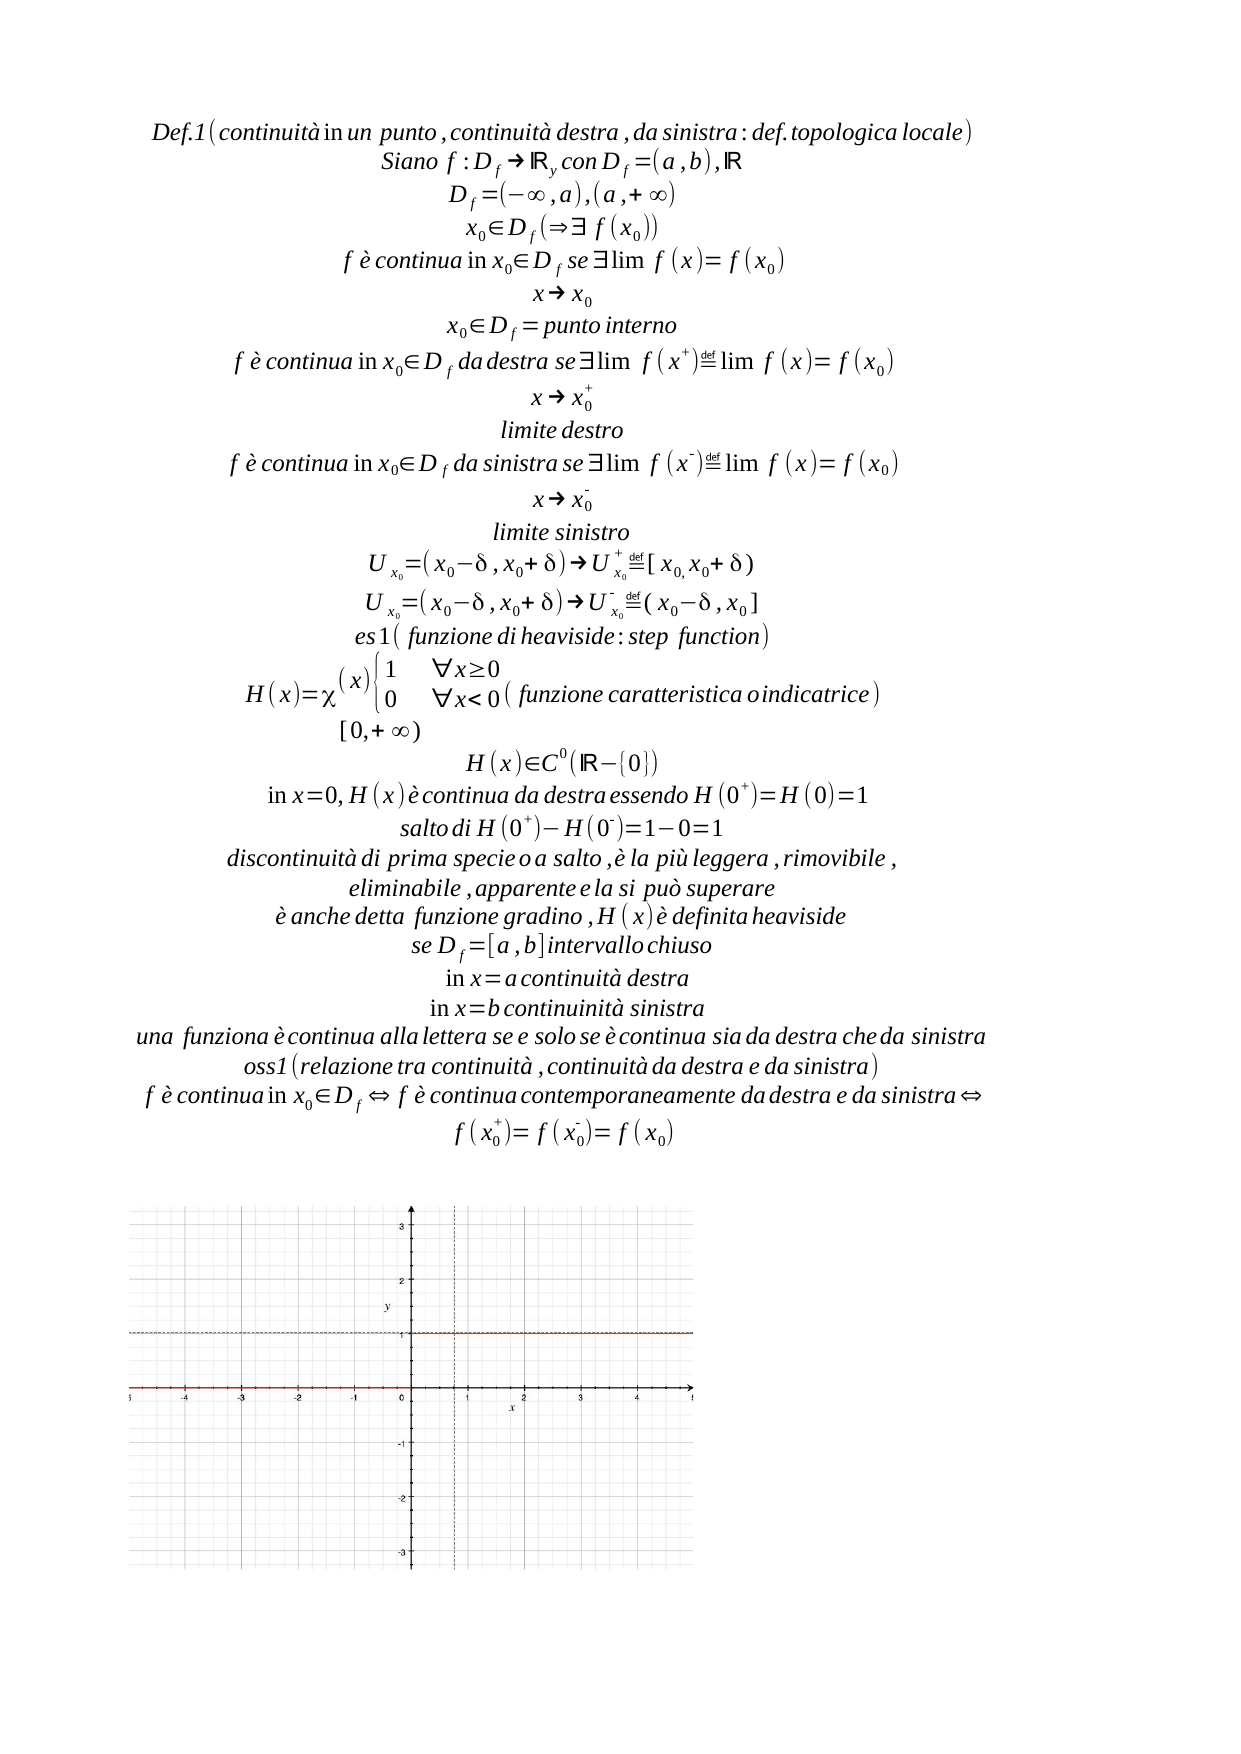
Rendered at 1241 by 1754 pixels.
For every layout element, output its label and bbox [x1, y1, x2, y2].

picture [128, 1206, 694, 1570]
